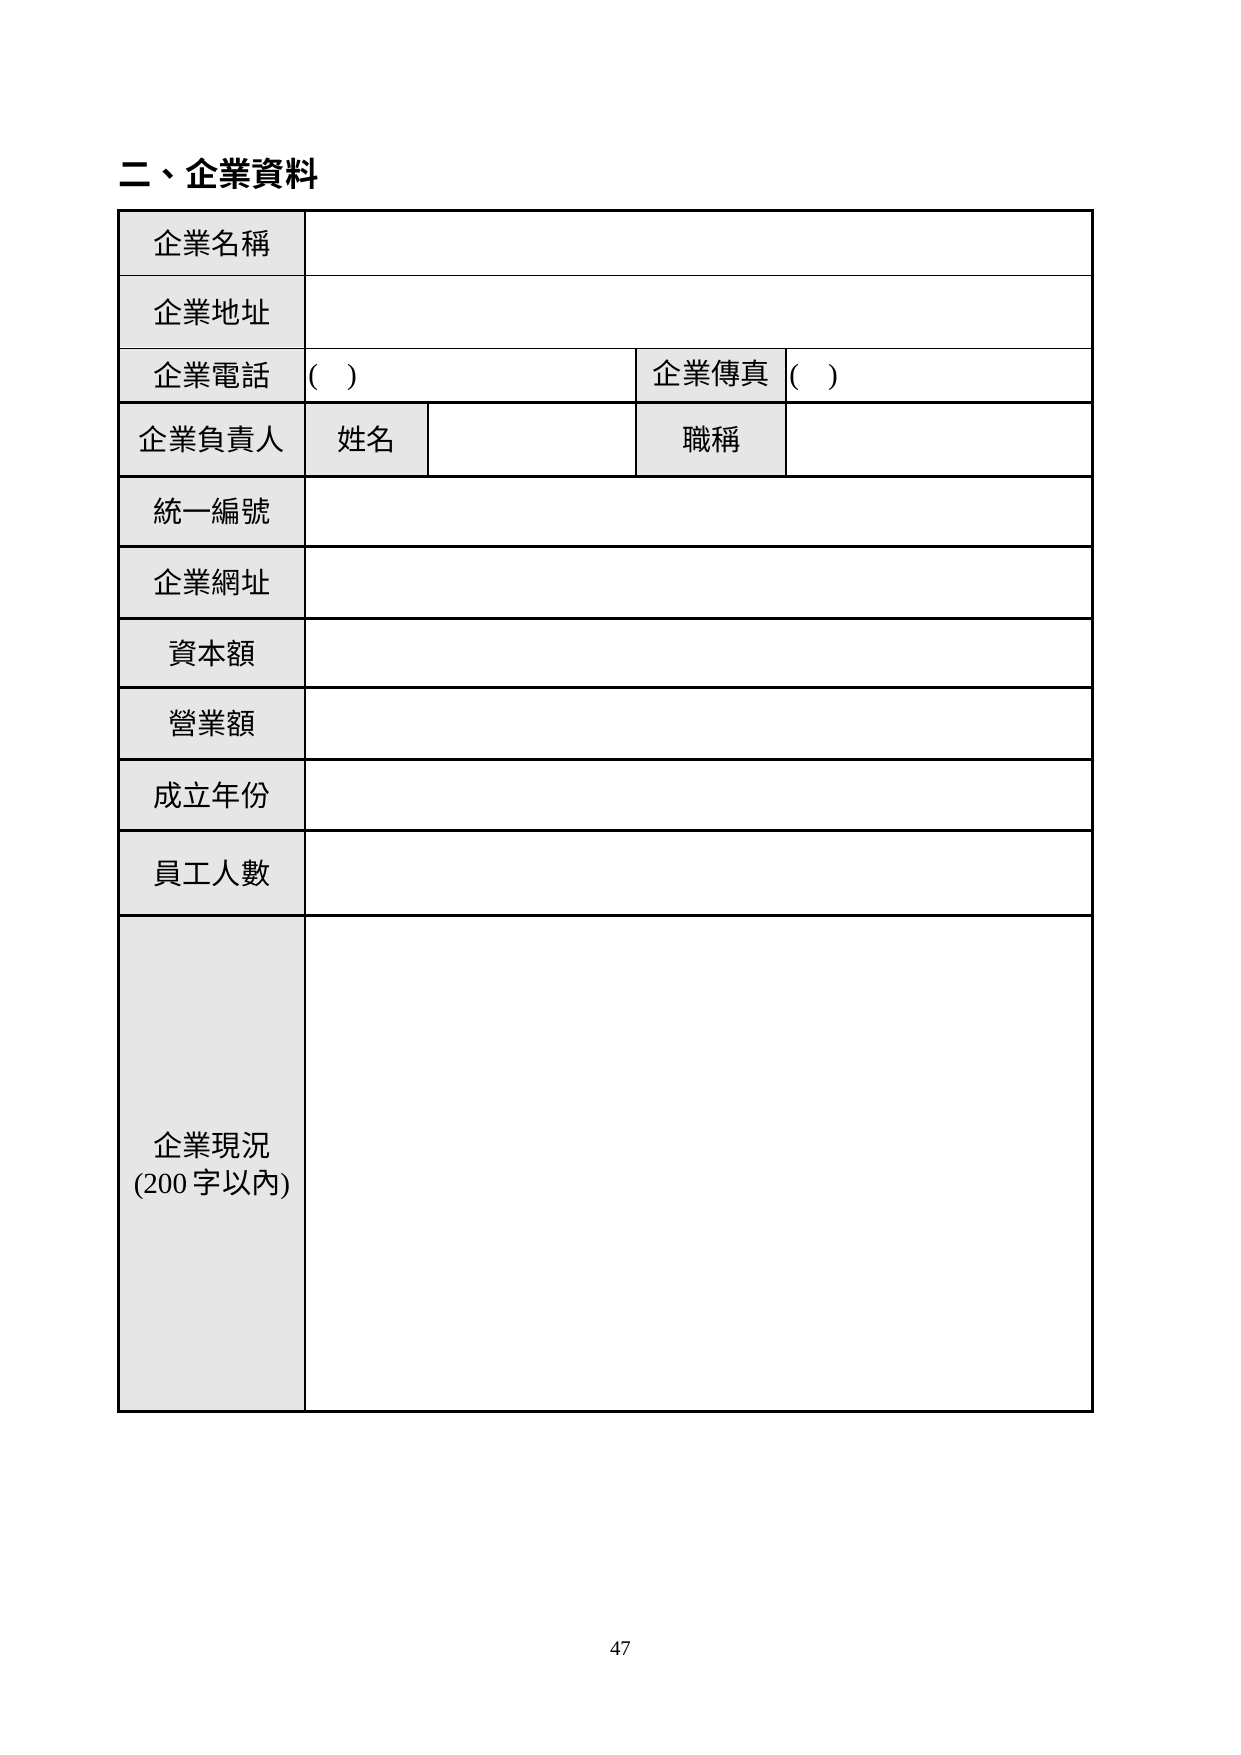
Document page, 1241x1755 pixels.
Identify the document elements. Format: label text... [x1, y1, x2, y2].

table_cell ( ) [306, 349, 635, 401]
table_cell 企業網址 [120, 548, 304, 617]
table_cell 企業負責人 [120, 404, 304, 475]
table_cell [787, 404, 1091, 475]
table_cell 企業傳真 [637, 349, 785, 401]
table_cell 姓名 [306, 404, 427, 475]
table_cell [429, 404, 635, 475]
table_cell [306, 276, 1091, 347]
table_cell 員工人數 [120, 832, 304, 914]
table_cell [306, 548, 1091, 617]
table_cell 企業現況 (200字以內) [120, 917, 304, 1410]
table_cell [306, 761, 1091, 829]
table_cell 資本額 [120, 620, 304, 686]
table_cell [306, 689, 1091, 758]
table_header 企業名稱 [120, 212, 304, 275]
table_cell 企業電話 [120, 349, 304, 401]
table_cell [306, 620, 1091, 686]
table_cell [306, 832, 1091, 914]
table_cell 成立年份 [120, 761, 304, 829]
text 二、企業資料 [118, 148, 1122, 196]
table_cell [306, 917, 1091, 1410]
table_cell 營業額 [120, 689, 304, 758]
table_cell [306, 478, 1091, 545]
table_cell 職稱 [637, 404, 785, 475]
table_cell ( ) [787, 349, 1091, 401]
table_cell 企業地址 [120, 276, 304, 347]
table_header [306, 212, 1091, 275]
table_cell 統一編號 [120, 478, 304, 545]
